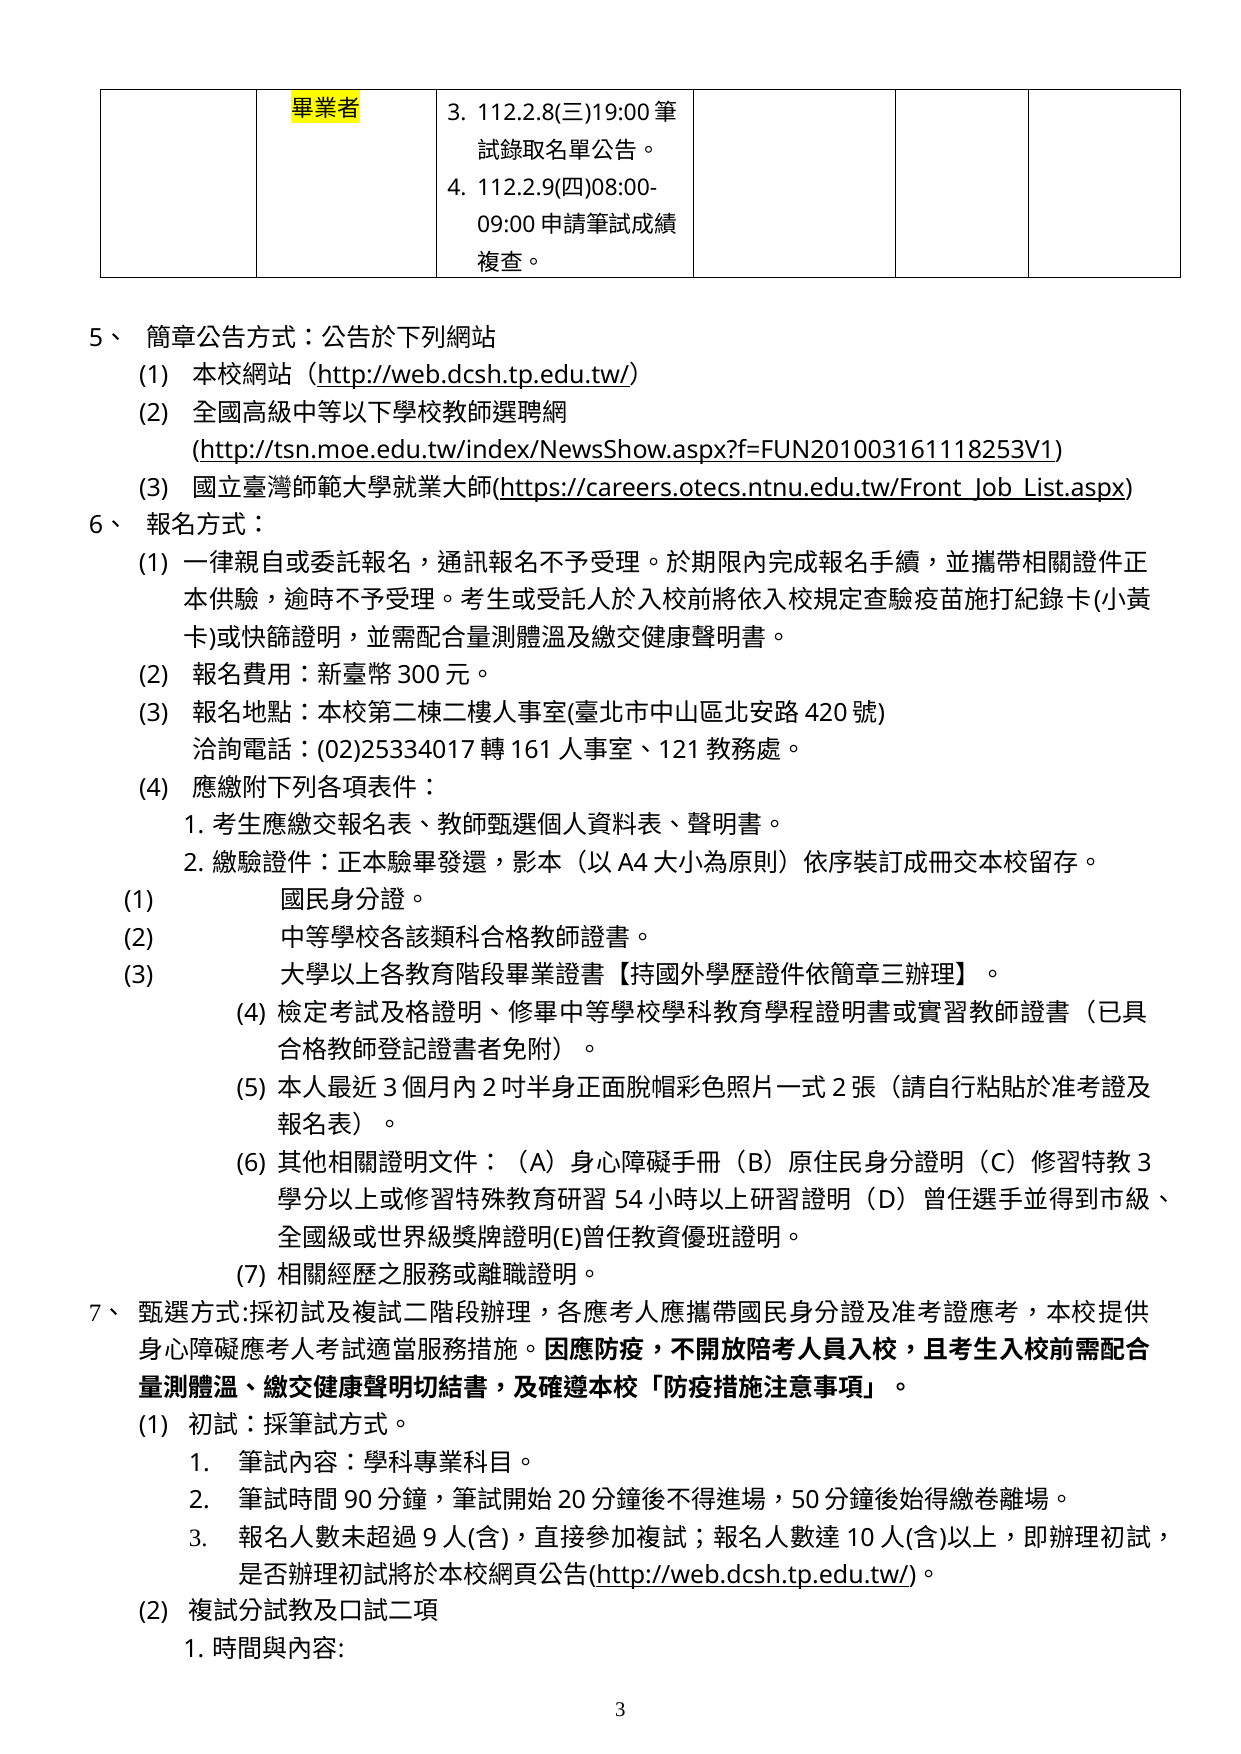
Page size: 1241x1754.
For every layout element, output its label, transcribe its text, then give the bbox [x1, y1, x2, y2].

list 本校網站（http://web.dcsh.tp.edu.tw/） [139, 353, 1152, 391]
list 報名人數未超過9人(含)，直接參加複試；報名人數達10人(含)以上，即辦理初試，是否辦理初試將於本校網頁公告(http://web.dcsh.tp.edu.tw/)。 [189, 1516, 1152, 1591]
table_cell 112.2.8(三)13:00公告是否筆試 112.2.8(三)13:40前本校1樓川堂報到、14:00-15:30筆試，應考者應攜帶國民身分證及准考證應考。 112.2.8(三)19:00筆試錄取名單公告。 112.2.9(四)08:00-09:00申請筆試成績複查。 [437, 90, 693, 277]
list 全國高級中等以下學校教師選聘網 (http://tsn.moe.edu.tw/index/NewsShow.aspx?f=FUN201003161118253V1) [139, 391, 1152, 466]
table_cell 畢業者 [257, 90, 436, 277]
list 考生應繳交報名表、教師甄選個人資料表、聲明書。 [183, 803, 1152, 841]
list 筆試時間90分鐘，筆試開始20分鐘後不得進場，50分鐘後始得繳卷離場。 [189, 1478, 1152, 1516]
list 檢定考試及格證明、修畢中等學校學科教育學程證明書或實習教師證書（已具合格教師登記證書者免附）。 [236, 991, 1152, 1066]
list 本人最近3個月內2吋半身正面脫帽彩色照片一式2張（請自行粘貼於准考證及報名表）。 [236, 1066, 1152, 1141]
list 報名地點：本校第二棟二樓人事室(臺北市中山區北安路420號) 洽詢電話：(02)25334017轉161人事室、121教務處。 [139, 691, 1152, 766]
list 繳驗證件：正本驗畢發還，影本（以A4大小為原則）依序裝訂成冊交本校留存。 [183, 841, 1152, 878]
list 初試：採筆試方式。 [139, 1403, 1152, 1441]
list 簡章公告方式：公告於下列網站 [89, 316, 1152, 353]
list 複試分試教及口試二項 [139, 1591, 1152, 1627]
list 筆試內容：學科專業科目。 [189, 1441, 1152, 1478]
table_cell [101, 90, 256, 277]
list 一律親自或委託報名，通訊報名不予受理。於期限內完成報名手續，並攜帶相關證件正本供驗，逾時不予受理。考生或受託人於入校前將依入校規定查驗疫苗施打紀錄卡(小黃卡)或快篩證明，並需配合量測體溫及繳交健康聲明書。 [139, 541, 1152, 653]
list 中等學校各該類科合格教師證書。 [89, 916, 1152, 953]
list 時間與內容: [183, 1627, 1152, 1664]
list 甄選方式:採初試及複試二階段辦理，各應考人應攜帶國民身分證及准考證應考，本校提供 身心障礙應考人考試適當服務措施。因應防疫，不開放陪考人員入校，且考生入校前需配合量測體溫、繳交健康聲明切結書，及確遵本校「防疫措施注意事項」。 [89, 1291, 1152, 1403]
list 報名費用：新臺幣300元。 [139, 653, 1152, 691]
list 相關經歷之服務或離職證明。 [236, 1253, 1152, 1291]
table_cell [896, 90, 1028, 277]
table_cell [1029, 90, 1180, 277]
table_cell [694, 90, 895, 277]
list 應繳附下列各項表件： [139, 766, 1152, 803]
list 國立臺灣師範大學就業大師(https://careers.otecs.ntnu.edu.tw/Front_Job_List.aspx) [139, 466, 1152, 503]
list 大學以上各教育階段畢業證書【持國外學歷證件依簡章三辦理】。 [89, 953, 1152, 991]
list 其他相關證明文件：（A）身心障礙手冊（B）原住民身分證明（C）修習特教3學分以上或修習特殊教育研習54小時以上研習證明（D）曾任選手並得到市級、全國級或世界級獎牌證明(E)曾任教資優班證明。 [236, 1141, 1152, 1253]
list 報名方式： [89, 503, 1152, 541]
list 國民身分證。 [89, 878, 1152, 916]
